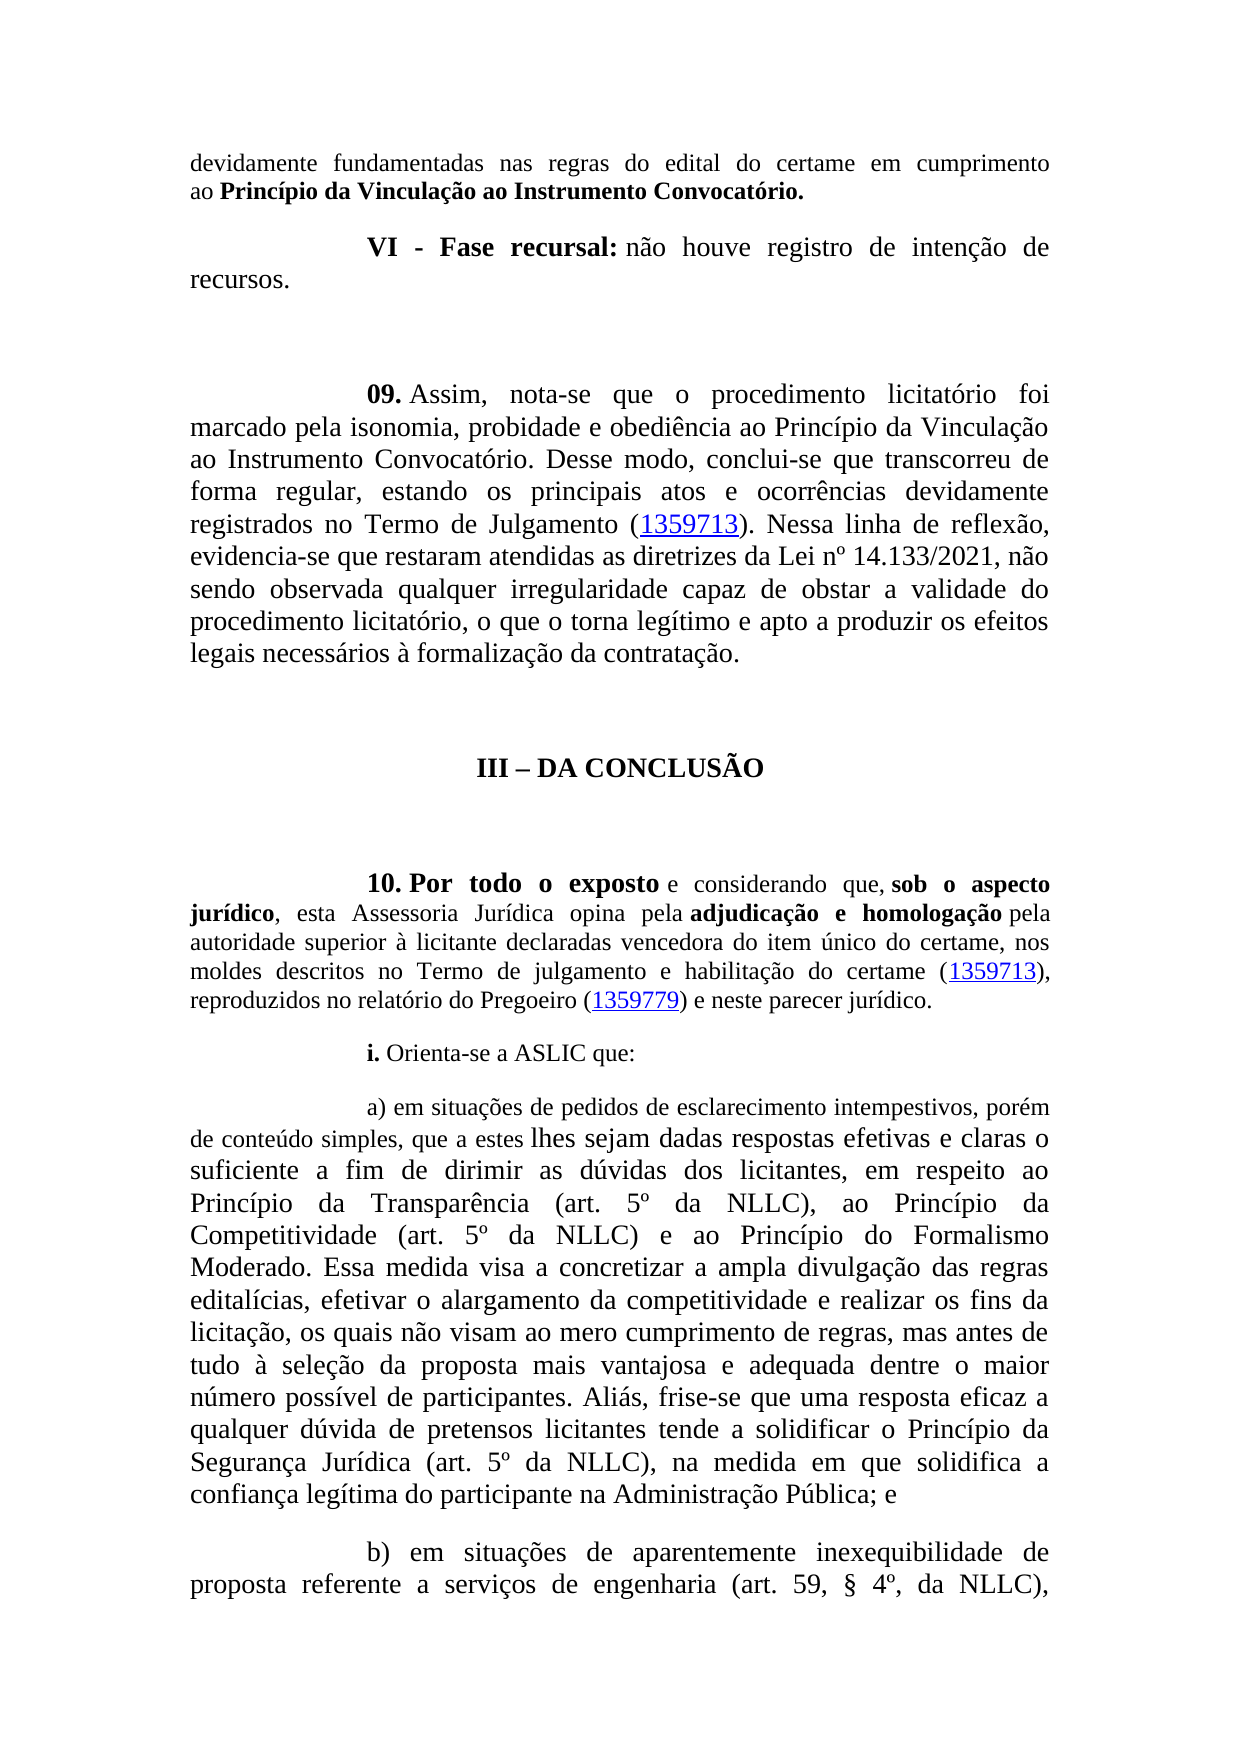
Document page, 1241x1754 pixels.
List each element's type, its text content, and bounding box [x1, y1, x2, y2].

text a) em situações de pedidos de esclarecimento intempestivos, porém de conteúdo simples, que a estes lhes sejam dadas respostas efetivas e claras o suficiente a fim de dirimir as dúvidas dos licitantes, em respeito ao Princípio da Transparência (art. 5º da NLLC), ao Princípio da Competitividade (art. 5º da NLLC) e ao Princípio do Formalismo Moderado. Essa medida visa a concretizar a ampla divulgação das regras editalícias, efetivar o alargamento da competitividade e realizar os fins da licitação, os quais não visam ao mero cumprimento de regras, mas antes de tudo à seleção da proposta mais vantajosa e adequada dentre o maior número possível de participantes. Aliás, frise-se que uma resposta eficaz a qualquer dúvida de pretensos licitantes tende a solidificar o Princípio da Segurança Jurídica (art. 5º da NLLC), na medida em que solidifica a confiança legítima do participante na Administração Pública; e [190, 1092, 1051, 1510]
text VI - Fase recursal: não houve registro de intenção de recursos. [190, 230, 1051, 295]
text b) em situações de aparentemente inexequibilidade de proposta referente a serviços de engenharia (art. 59, § 4º, da NLLC), [190, 1535, 1051, 1599]
text III – DA CONCLUSÃO [190, 751, 1051, 784]
text i. Orienta-se a ASLIC que: [190, 1038, 1051, 1067]
text 10. Por todo o exposto e considerando que, sob o aspecto jurídico, esta Assessoria Jurídica opina pela adjudicação e homologação pela autoridade superior à licitante declaradas vencedora do item único do certame, nos moldes descritos no Termo de julgamento e habilitação do certame (1359713), reproduzidos no relatório do Pregoeiro (1359779) e neste parecer jurídico. [190, 866, 1051, 1013]
text 09. Assim, nota-se que o procedimento licitatório foi marcado pela isonomia, probidade e obediência ao Princípio da Vinculação ao Instrumento Convocatório. Desse modo, conclui-se que transcorreu de forma regular, estando os principais atos e ocorrências devidamente registrados no Termo de Julgamento (1359713). Nessa linha de reflexão, evidencia-se que restaram atendidas as diretrizes da Lei nº 14.133/2021, não sendo observada qualquer irregularidade capaz de obstar a validade do procedimento licitatório, o que o torna legítimo e apto a produzir os efeitos legais necessários à formalização da contratação. [190, 377, 1051, 669]
text devidamente fundamentadas nas regras do edital do certame em cumprimento ao Princípio da Vinculação ao Instrumento Convocatório. [190, 148, 1051, 205]
